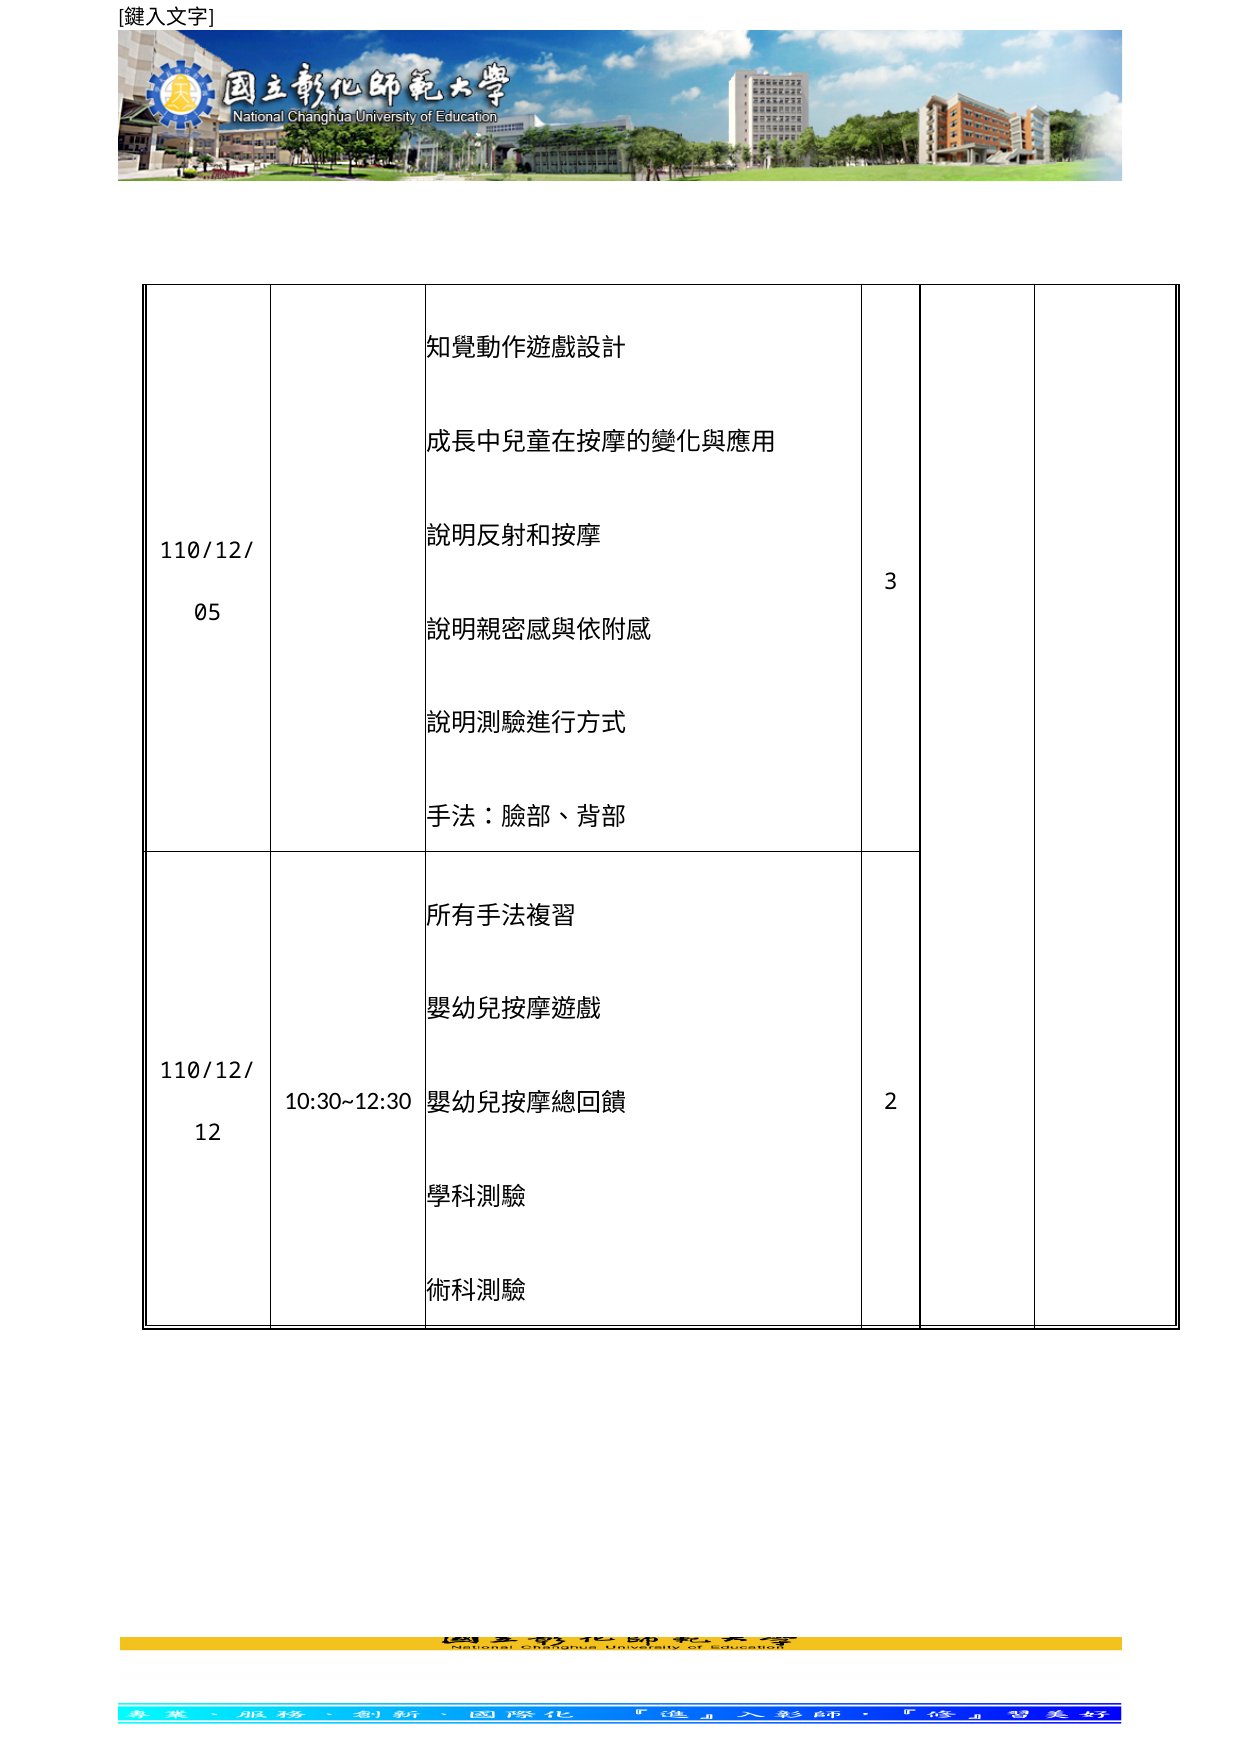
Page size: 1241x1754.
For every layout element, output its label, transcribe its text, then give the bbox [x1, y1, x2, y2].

table_cell 10:30~12:30 [271, 852, 425, 1325]
table_cell [921, 285, 1034, 1325]
table_cell [1180, 284, 1184, 851]
table_cell 3 [862, 285, 919, 851]
table_cell [116, 284, 142, 1325]
table_cell 所有手法複習 嬰幼兒按摩遊戲 嬰幼兒按摩總回饋 學科測驗 術科測驗 [426, 852, 861, 1325]
table_cell 2 [862, 852, 919, 1325]
table_cell 110/12/05 [147, 285, 270, 851]
table_cell [1180, 851, 1184, 1325]
table_cell 110/12/12 [147, 852, 270, 1325]
table_cell [1035, 285, 1175, 1325]
table_cell [271, 285, 425, 851]
table_cell 知覺動作遊戲設計 成長中兒童在按摩的變化與應用 說明反射和按摩 說明親密感與依附感 說明測驗進行方式 手法：臉部、背部 [426, 285, 861, 851]
